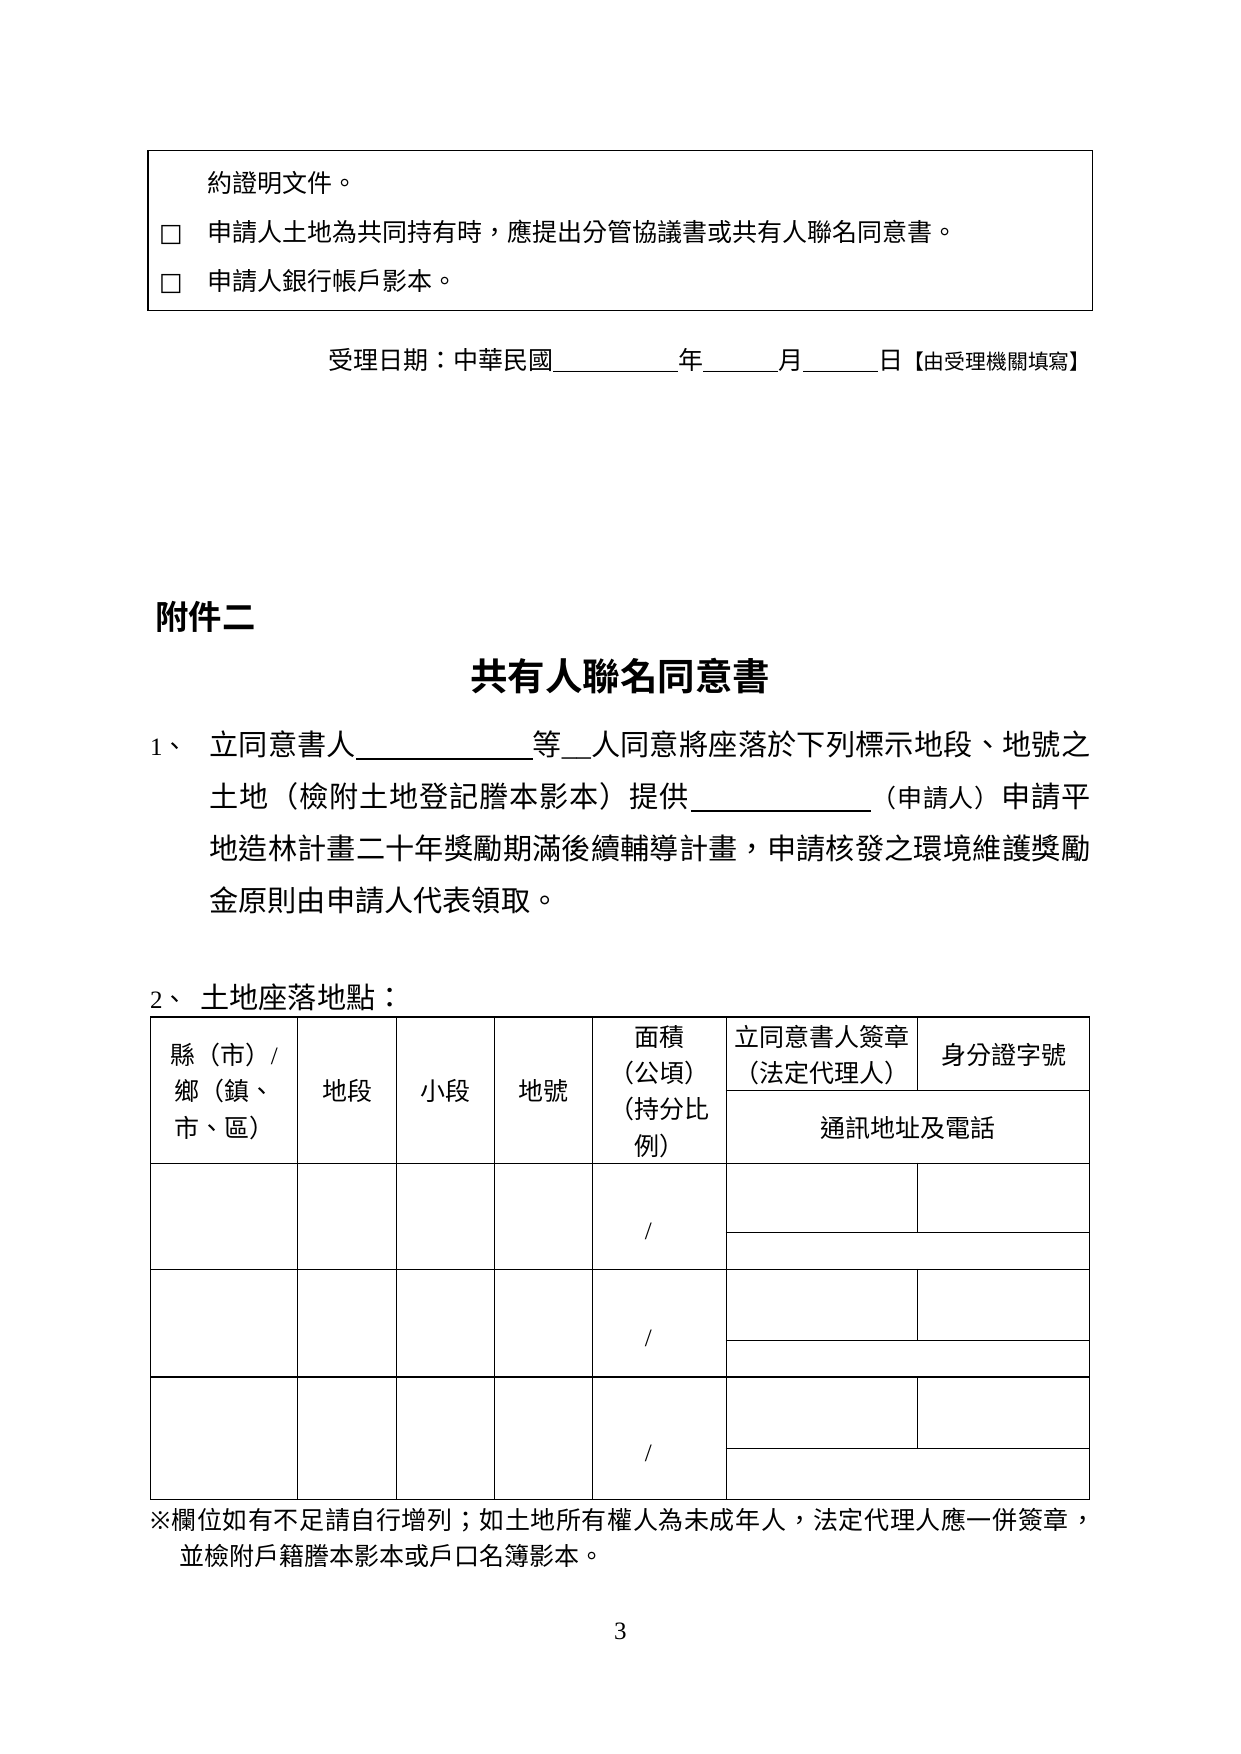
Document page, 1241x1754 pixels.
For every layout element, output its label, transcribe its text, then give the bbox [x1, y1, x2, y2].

table_cell [495, 1164, 592, 1269]
table_cell [397, 1378, 494, 1499]
table_cell [727, 1164, 917, 1232]
list 立同意書人 等__人同意將座落於下列標示地段、地號之土地（檢附土地登記謄本影本）提供 （申請人）申請平地造林計畫二十年獎勵期滿後續輔導計畫，申請核發之環境維護獎勵金原則由申請人代表領取。 [150, 714, 1090, 922]
table_header 身分證字號 [918, 1018, 1089, 1090]
table_cell [727, 1449, 1089, 1499]
list 土地座落地點： [150, 974, 1090, 1016]
table_cell 約證明文件。 □ 申請人土地為共同持有時，應提出分管協議書或共有人聯名同意書。 □ 申請人銀行帳戶影本。 [149, 151, 1092, 310]
table_cell [918, 1378, 1089, 1448]
table_cell / [593, 1378, 726, 1499]
table_cell [298, 1270, 396, 1376]
table_cell 通訊地址及電話 [727, 1091, 1089, 1162]
table_cell [397, 1164, 494, 1269]
table_header 立同意書人簽章 （法定代理人） [727, 1018, 917, 1090]
table_header 面積 （公頃） （持分比例） [593, 1018, 726, 1162]
table_cell [495, 1270, 592, 1376]
table_cell / [593, 1164, 726, 1269]
table_cell [727, 1378, 917, 1448]
table_cell [727, 1270, 917, 1339]
text 附件二 [150, 591, 1090, 639]
table_header 小段 [397, 1018, 494, 1162]
table_cell [151, 1270, 297, 1376]
table_header 地號 [495, 1018, 592, 1162]
table_cell [918, 1270, 1089, 1339]
table_cell [727, 1341, 1089, 1376]
table_cell / [593, 1270, 726, 1376]
table_cell [397, 1270, 494, 1376]
table_header 地段 [298, 1018, 396, 1162]
table_cell [298, 1164, 396, 1269]
table_cell [151, 1378, 297, 1499]
table_cell [298, 1378, 396, 1499]
table_cell [151, 1164, 297, 1269]
table_cell [727, 1233, 1089, 1269]
table_cell [495, 1378, 592, 1499]
text 受理日期：中華民國＿＿＿＿＿年＿＿＿月＿＿＿日【由受理機關填寫】 [91, 340, 1090, 376]
text ※欄位如有不足請自行增列；如土地所有權人為未成年人，法定代理人應一併簽章，並檢附戶籍謄本影本或戶口名簿影本。 [150, 1500, 1095, 1573]
text 共有人聯名同意書 [150, 647, 1090, 701]
table_cell [918, 1164, 1089, 1232]
table_header 縣（市）/ 鄉（鎮、市、區） [151, 1018, 297, 1162]
